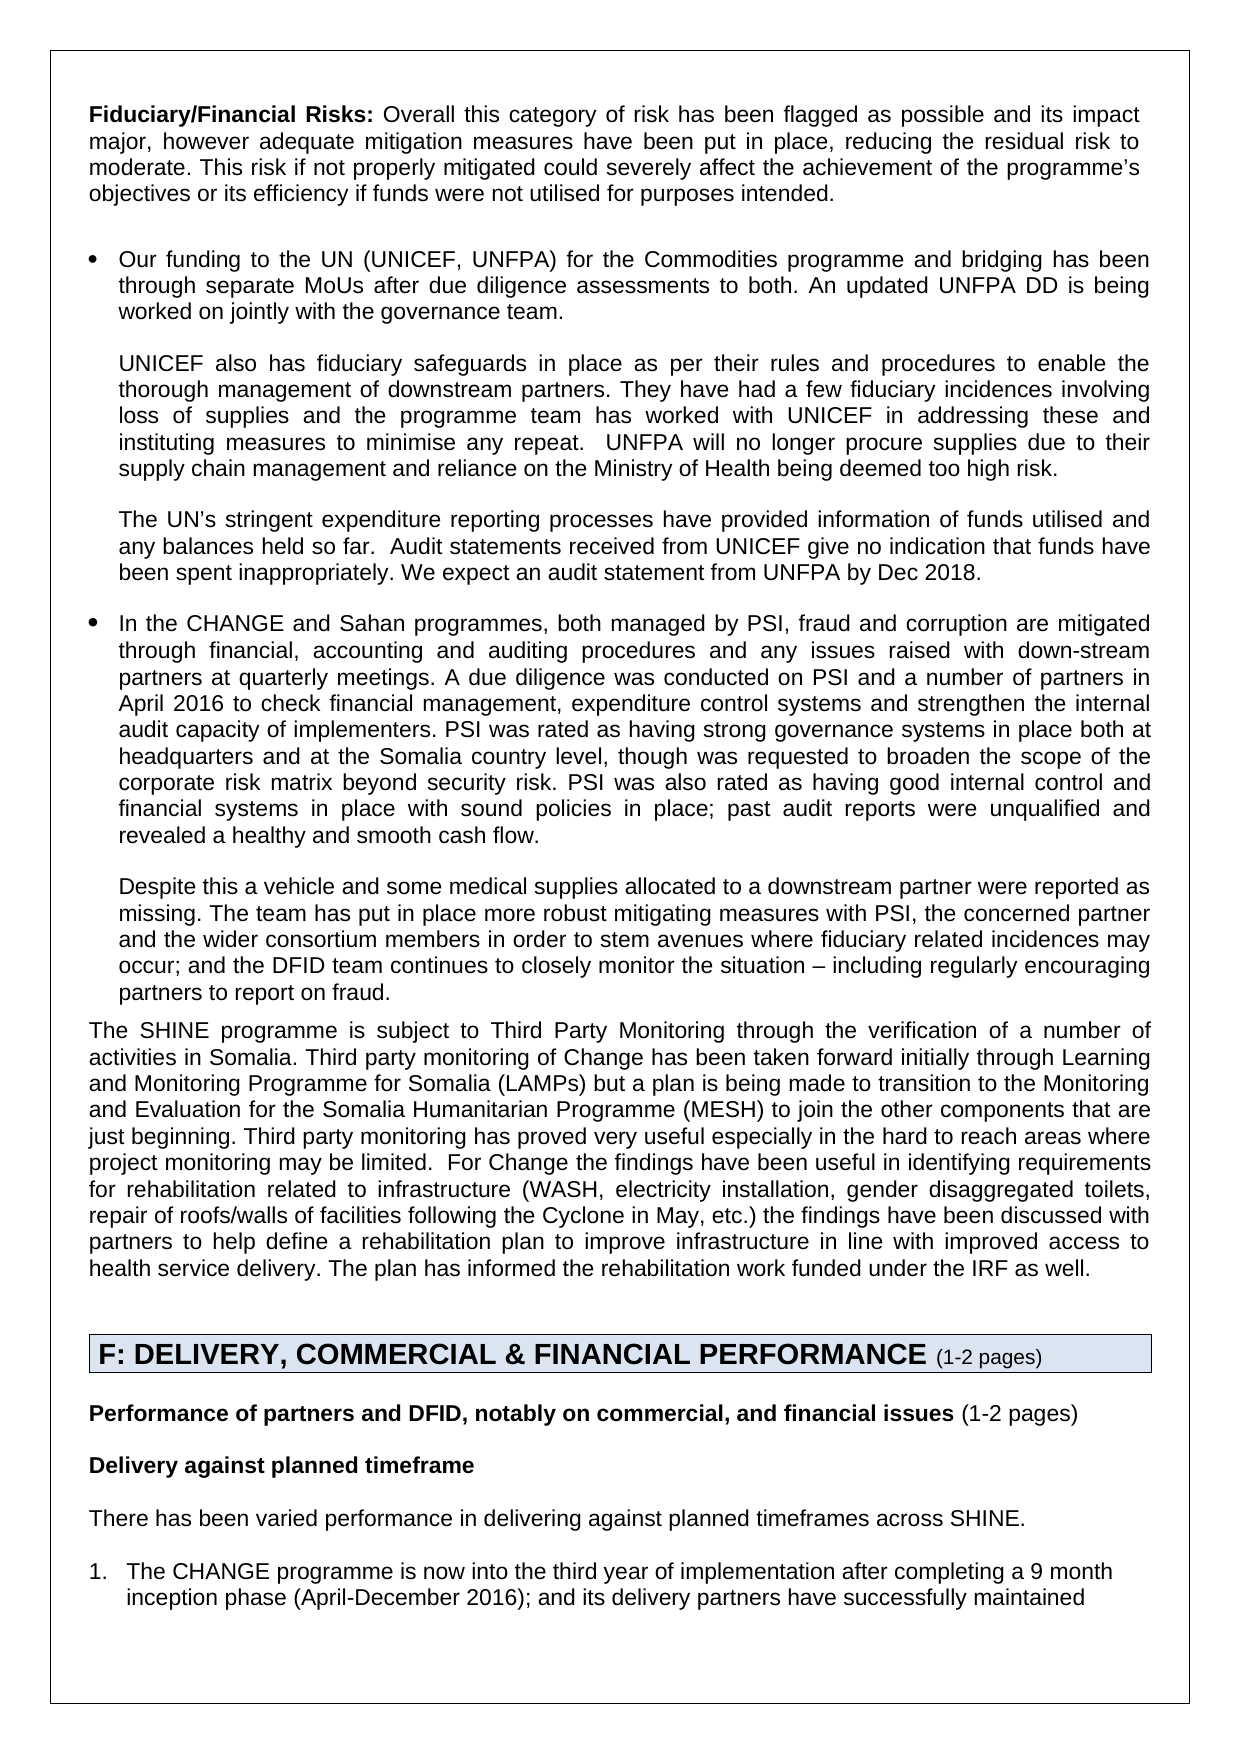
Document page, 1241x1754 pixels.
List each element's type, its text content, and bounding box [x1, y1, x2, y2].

text Despite this a vehicle and some medical supplies allocated to a downstream partner were reported as missing. The team has put in place more robust mitigating measures with PSI, the concerned partner and the wider consortium members in order to stem avenues where fiduciary related incidences may occur; and the DFID team continues to closely monitor the situation – including regularly encouraging partners to report on fraud. [118, 873, 1152, 1005]
text Performance of partners and DFID, notably on commercial, and financial issues (1-2 pages) [89, 1400, 1152, 1426]
text Delivery against planned timeframe [89, 1452, 1152, 1479]
text Fiduciary/Financial Risks: Overall this category of risk has been flagged as possible and its impact major, however adequate mitigation measures have been put in place, reducing the residual risk to moderate. This risk if not properly mitigated could severely affect the achievement of the programme’s objectives or its efficiency if funds were not utilised for purposes intended. [89, 101, 1141, 207]
list Our funding to the UN (UNICEF, UNFPA) for the Commodities programme and bridging has been through separate MoUs after due diligence assessments to both. An updated UNFPA DD is being worked on jointly with the governance team. [89, 246, 1152, 324]
text The UN’s stringent expenditure reporting processes have provided information of funds utilised and any balances held so far. Audit statements received from UNICEF give no indication that funds have been spent inappropriately. We expect an audit statement from UNFPA by Dec 2018. [118, 506, 1152, 585]
text The SHINE programme is subject to Third Party Monitoring through the verification of a number of activities in Somalia. Third party monitoring of Change has been taken forward initially through Learning and Monitoring Programme for Somalia (LAMPs) but a plan is being made to transition to the Monitoring and Evaluation for the Somalia Humanitarian Programme (MESH) to join the other components that are just beginning. Third party monitoring has proved very useful especially in the hard to reach areas where project monitoring may be limited. For Change the findings have been useful in identifying requirements for rehabilitation related to infrastructure (WASH, electricity installation, gender disaggregated toilets, repair of roofs/walls of facilities following the Cyclone in May, etc.) the findings have been discussed with partners to help define a rehabilitation plan to improve infrastructure in line with improved access to health service delivery. The plan has informed the rehabilitation work funded under the IRF as well. [89, 1017, 1152, 1281]
text UNICEF also has fiduciary safeguards in place as per their rules and procedures to enable the thorough management of downstream partners. They have had a few fiduciary incidences involving loss of supplies and the programme team has worked with UNICEF in addressing these and instituting measures to minimise any repeat. UNFPA will no longer procure supplies due to their supply chain management and reliance on the Ministry of Health being deemed too high risk. [118, 349, 1152, 481]
text There has been varied performance in delivering against planned timeframes across SHINE. [89, 1505, 1152, 1532]
list The CHANGE programme is now into the third year of implementation after completing a 9 month inception phase (April-December 2016); and its delivery partners have successfully maintained [89, 1558, 1152, 1611]
text F: DELIVERY, COMMERCIAL & FINANCIAL PERFORMANCE (1-2 pages) [90, 1335, 1151, 1372]
list In the CHANGE and Sahan programmes, both managed by PSI, fraud and corruption are mitigated through financial, accounting and auditing procedures and any issues raised with down-stream partners at quarterly meetings. A due diligence was conducted on PSI and a number of partners in April 2016 to check financial management, expenditure control systems and strengthen the internal audit capacity of implementers. PSI was rated as having strong governance systems in place both at headquarters and at the Somalia country level, though was requested to broaden the scope of the corporate risk matrix beyond security risk. PSI was also rated as having good internal control and financial systems in place with sound policies in place; past audit reports were unqualified and revealed a healthy and smooth cash flow. [89, 610, 1152, 848]
